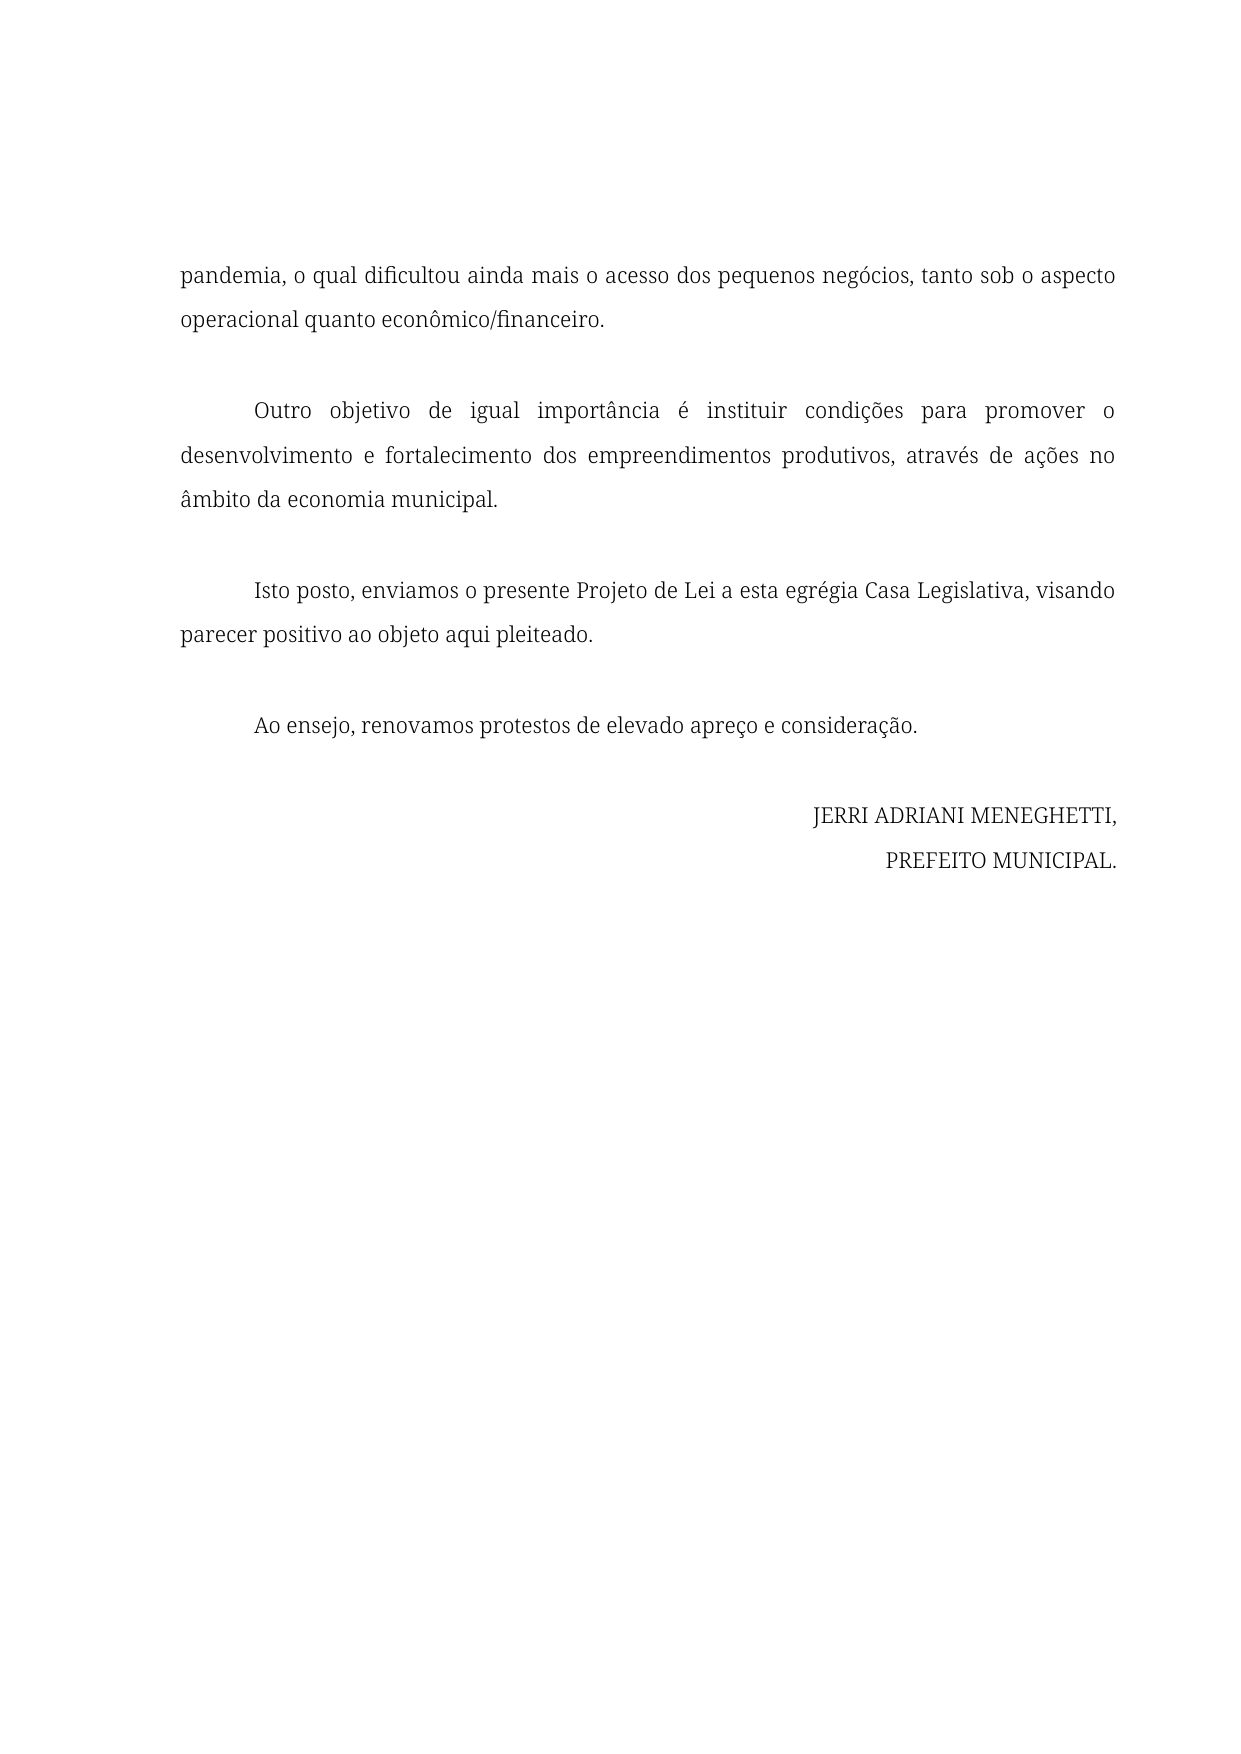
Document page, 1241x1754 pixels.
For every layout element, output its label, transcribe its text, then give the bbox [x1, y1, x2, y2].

text Outro objetivo de igual importância é instituir condições para promover o desenvolvimento e fortalecimento dos empreendimentos produtivos, através de ações no âmbito da economia municipal. [180, 395, 1117, 514]
text Isto posto, enviamos o presente Projeto de Lei a esta egrégia Casa Legislativa, visando parecer positivo ao objeto aqui pleiteado. [180, 575, 1117, 649]
text pandemia, o qual dificultou ainda mais o acesso dos pequenos negócios, tanto sob o aspecto operacional quanto econômico/financeiro. [180, 260, 1117, 334]
text JERRI ADRIANI MENEGHETTI, [180, 800, 1117, 830]
text PREFEITO MUNICIPAL. [180, 845, 1117, 875]
text Ao ensejo, renovamos protestos de elevado apreço e consideração. [180, 710, 1117, 739]
